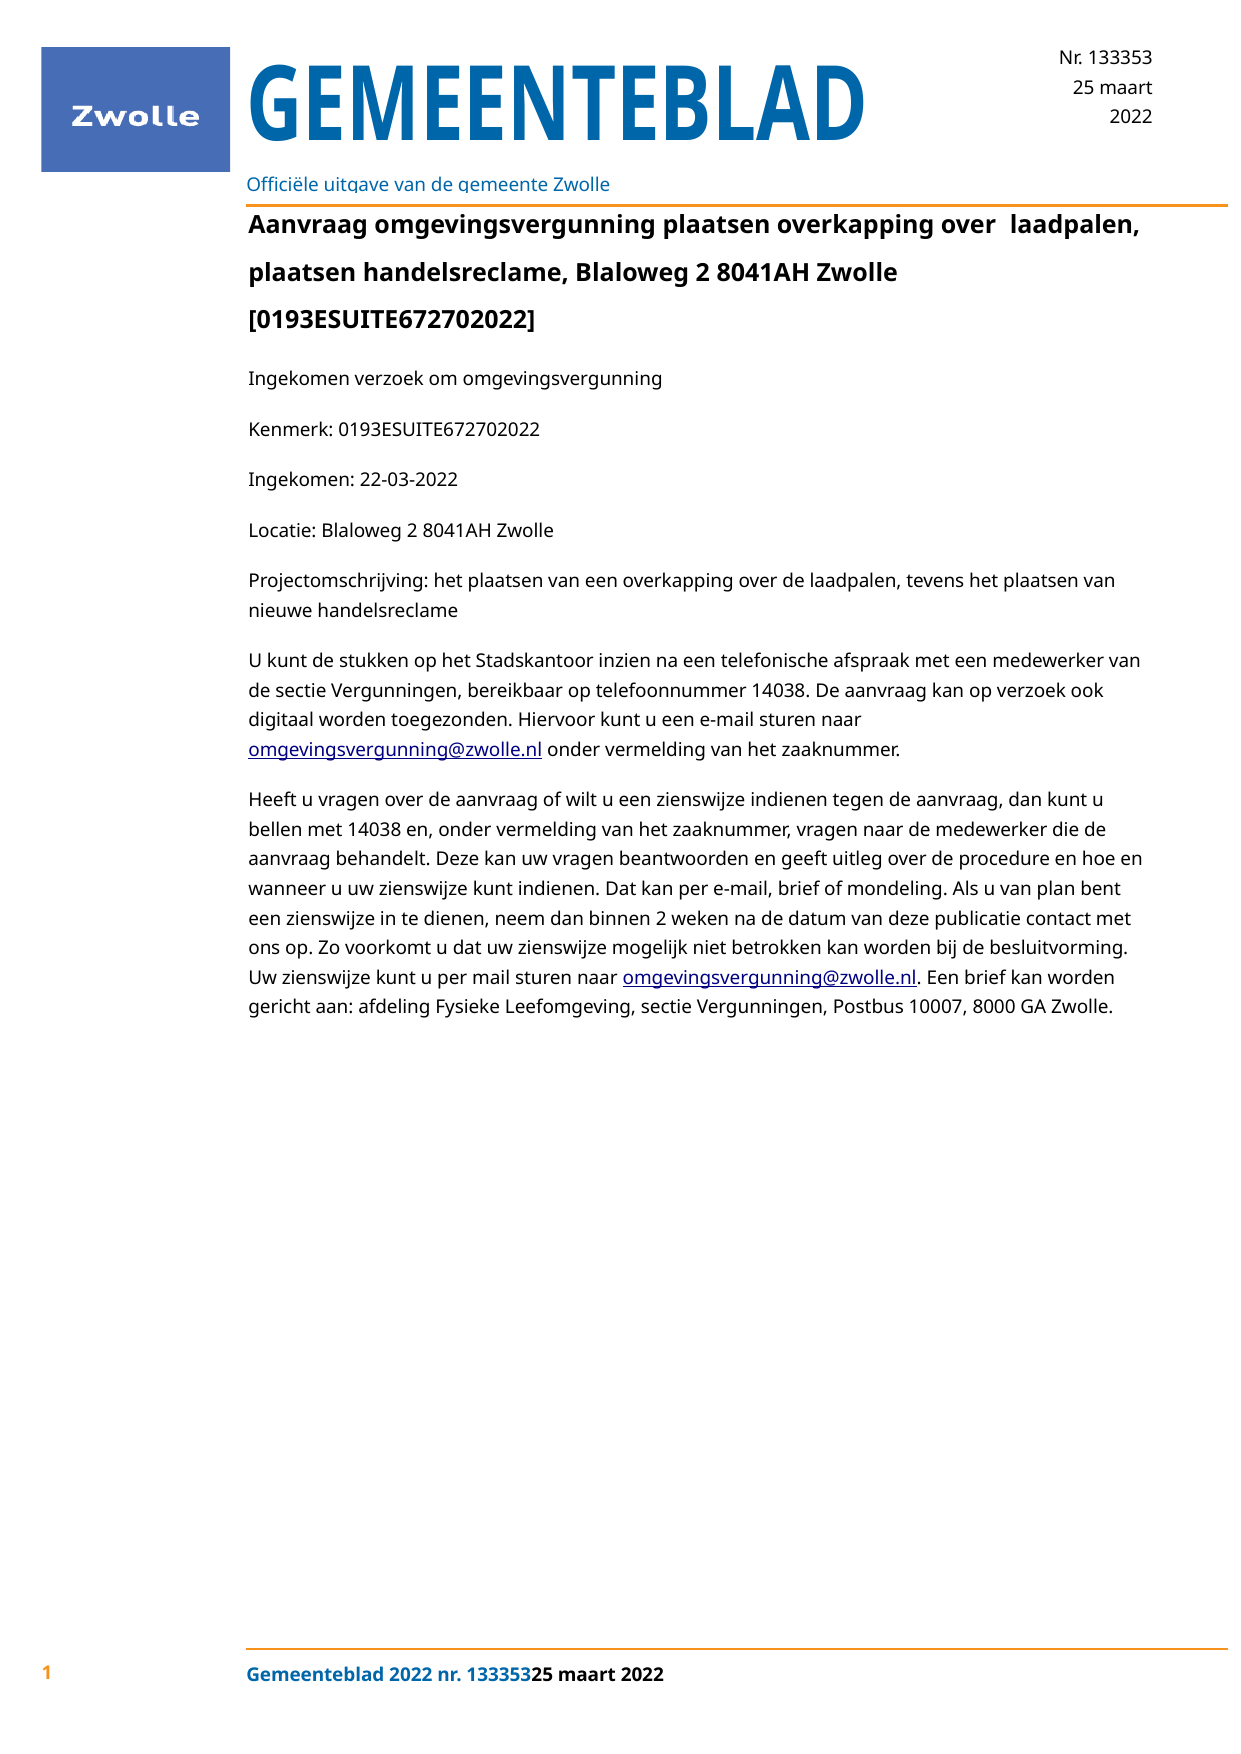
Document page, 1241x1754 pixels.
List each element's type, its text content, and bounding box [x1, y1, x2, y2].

text Ingekomen verzoek om omgevingsvergunning [248, 366, 1152, 391]
picture [41, 47, 231, 172]
text Projectomschrijving: het plaatsen van een overkapping over de laadpalen, tevens het plaatsen van nieuwe handelsreclame [248, 567, 1152, 622]
text Kenmerk: 0193ESUITE672702022 [248, 416, 1152, 442]
text Ingekomen: 22-03-2022 [248, 466, 1152, 492]
text Aanvraag omgevingsvergunning plaatsen overkapping over laadpalen, plaatsen handelsreclame, Blaloweg 2 8041AH Zwolle [0193ESUITE672702022] [248, 207, 1152, 336]
text Heeft u vragen over de aanvraag of wilt u een zienswijze indienen tegen de aanvraag, dan kunt u bellen met 14038 en, onder vermelding van het zaaknummer, vragen naar de medewerker die de aanvraag behandelt. Deze kan uw vragen beantwoorden en geeft uitleg over de procedure en hoe en wanneer u uw zienswijze kunt indienen. Dat kan per e-mail, brief of mondeling. Als u van plan bent een zienswijze in te dienen, neem dan binnen 2 weken na de datum van deze publicatie contact met ons op. Zo voorkomt u dat uw zienswijze mogelijk niet betrokken kan worden bij de besluitvorming. Uw zienswijze kunt u per mail sturen naar omgevingsvergunning@zwolle.nl. Een brief kan worden gericht aan: afdeling Fysieke Leefomgeving, sectie Vergunningen, Postbus 10007, 8000 GA Zwolle. [248, 786, 1152, 1019]
text U kunt de stukken op het Stadskantoor inzien na een telefonische afspraak met een medewerker van de sectie Vergunningen, bereikbaar op telefoonnummer 14038. De aanvraag kan op verzoek ook digitaal worden toegezonden. Hiervoor kunt u een e-mail sturen naar omgevingsvergunning@zwolle.nl onder vermelding van het zaaknummer. [248, 647, 1152, 762]
text Locatie: Blaloweg 2 8041AH Zwolle [248, 517, 1152, 542]
